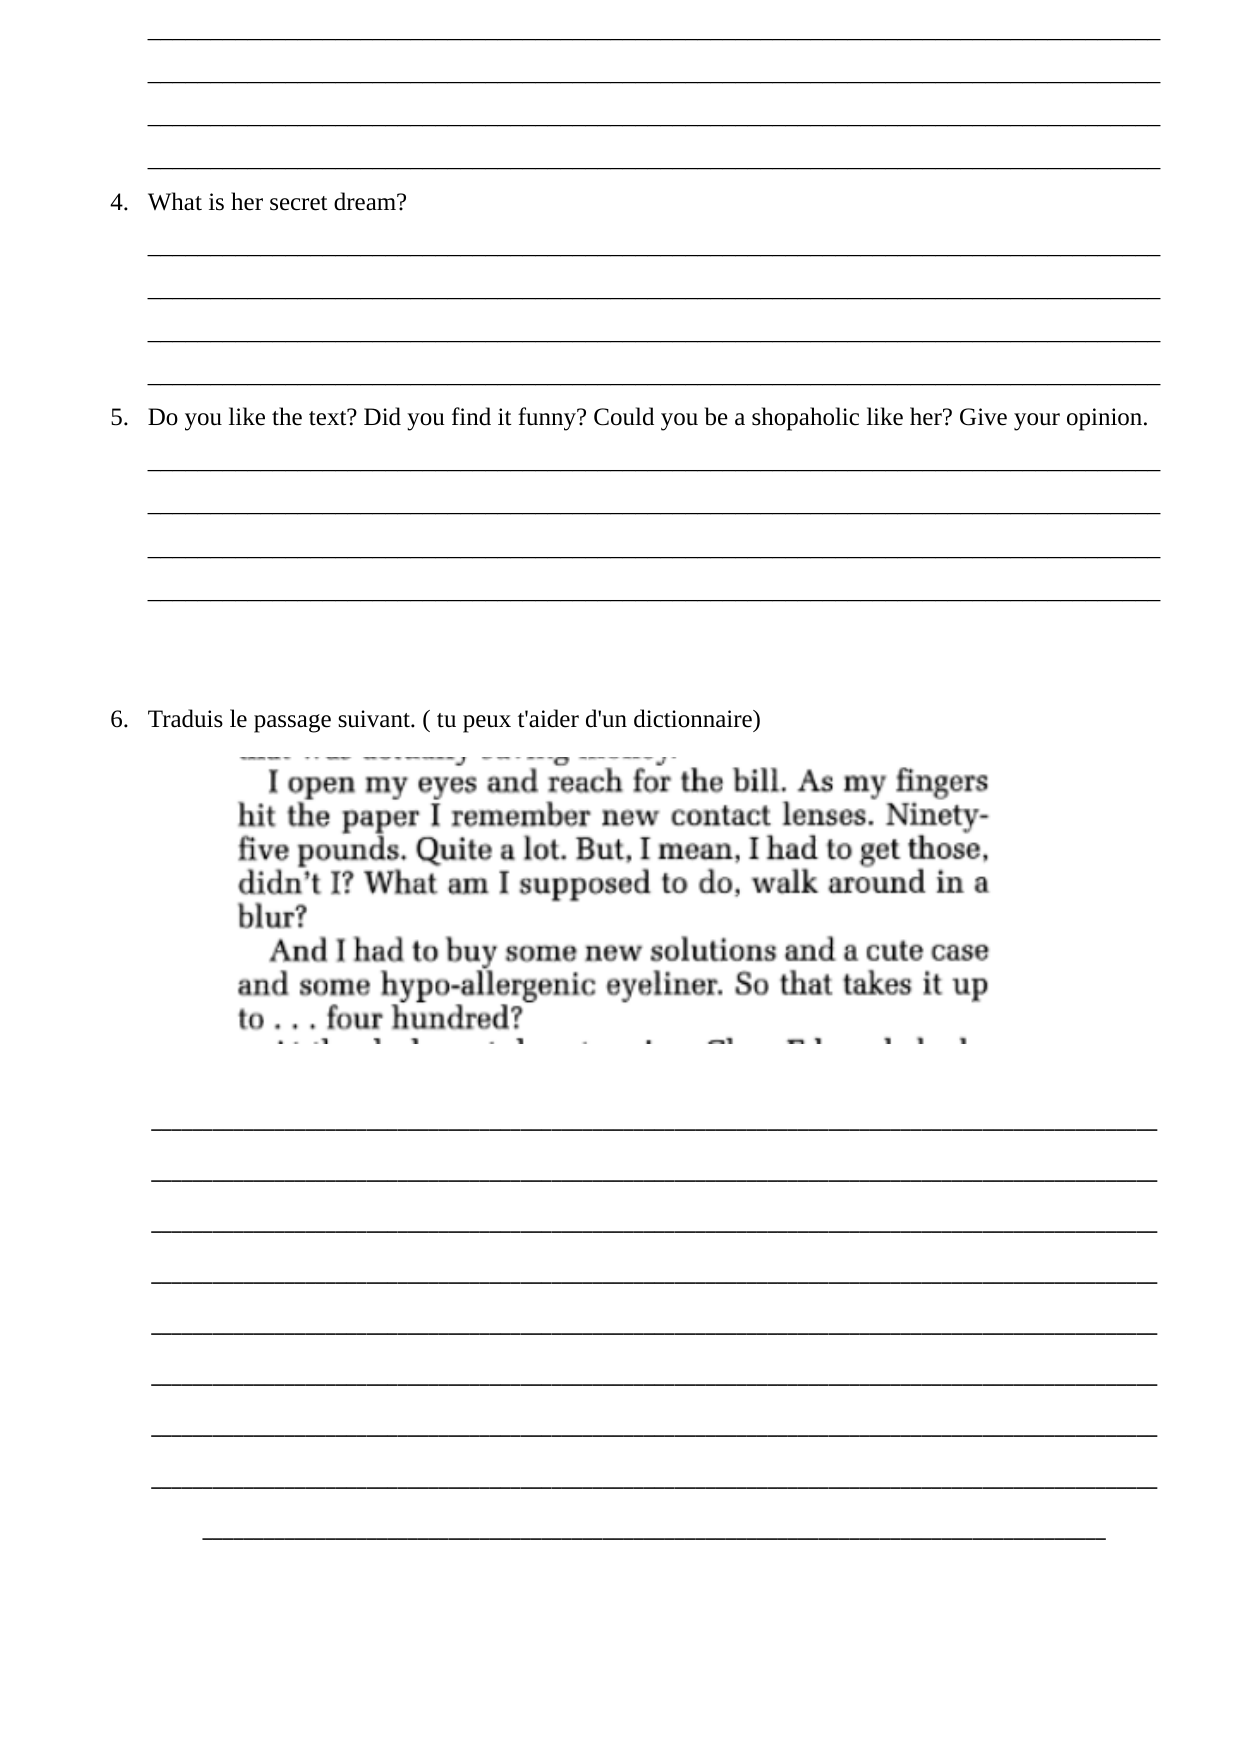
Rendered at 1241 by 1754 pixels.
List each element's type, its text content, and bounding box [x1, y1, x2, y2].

picture [216, 757, 1020, 1044]
list ____________________________________________________________________________________________________________________________________________________________________________________________________________________________________________________________________________________________________________________________________ [148, 230, 1161, 388]
list ________________________________________________________________________________________________________________________________________________________________________________________________________________________________________________________________________________________________________________________________________________________________________________________________________________________________________________________________________________________________________________________________________________________________________________________________________________________________________________________________________________________________________________________________________________________________________________________________________________________________________________________________________________________________________ [148, 1101, 1161, 1543]
list ____________________________________________________________________________________________________________________________________________________________________________________________________________________________________________________________________________________________________________________________________ [148, 14, 1161, 172]
list Do you like the text? Did you find it funny? Could you be a shopaholic like her? Give your opinion. [110, 402, 1161, 431]
list What is her secret dream? [110, 187, 1161, 215]
list Traduis le passage suivant. ( tu peux t'aider d'un dictionnaire) [110, 704, 1161, 733]
list ____________________________________________________________________________________________________________________________________________________________________________________________________________________________________________________________________________________________________________________________________ [110, 445, 1161, 603]
